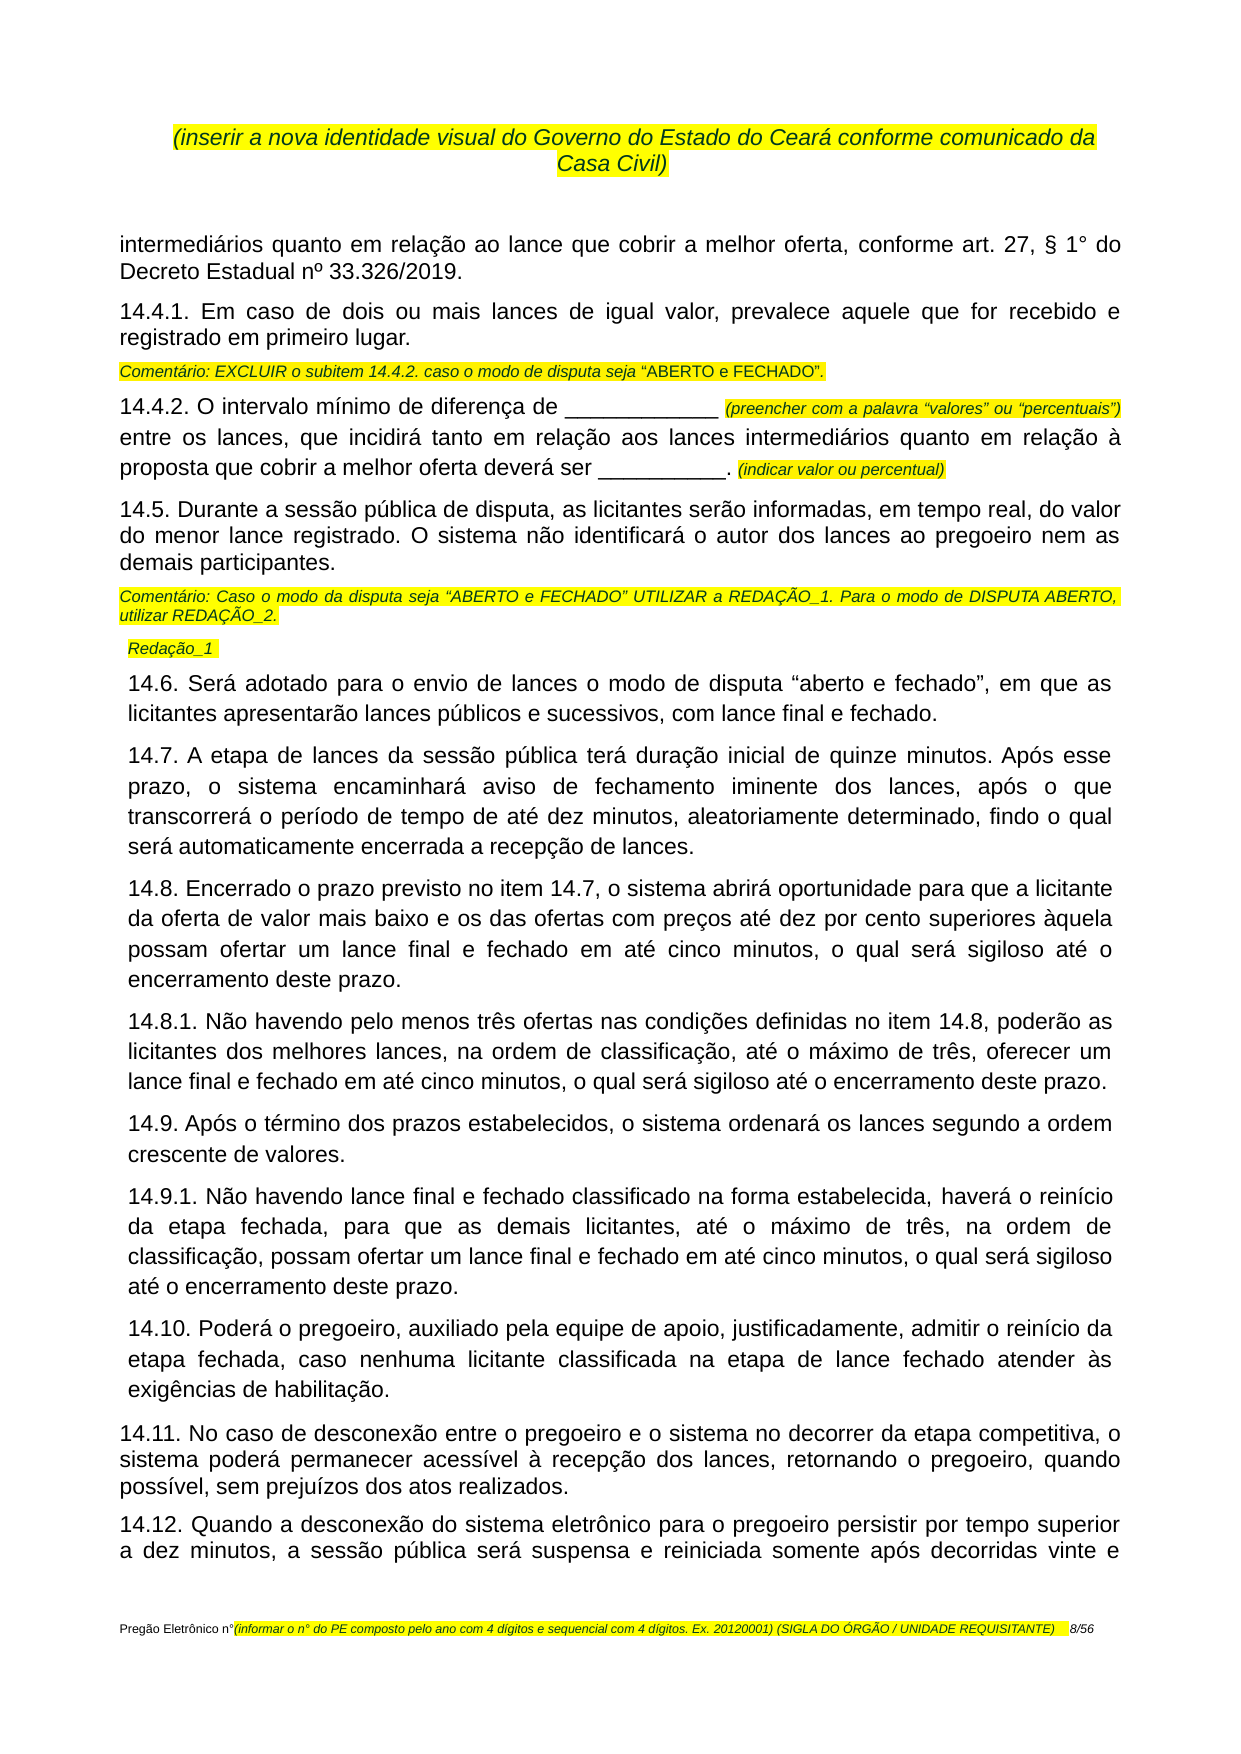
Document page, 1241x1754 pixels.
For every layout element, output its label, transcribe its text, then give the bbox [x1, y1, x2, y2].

text Comentário: Caso o modo da disputa seja “ABERTO e FECHADO” UTILIZAR a REDAÇÃO_1. Para o modo de DISPUTA ABERTO, utilizar REDAÇÃO_2. [119, 587, 1121, 625]
text intermediários quanto em relação ao lance que cobrir a melhor oferta, conforme art. 27, § 1° do Decreto Estadual nº 33.326/2019. [119, 231, 1121, 284]
text 14.6. Será adotado para o envio de lances o modo de disputa “aberto e fechado”, em que as licitantes apresentarão lances públicos e sucessivos, com lance final e fechado. [119, 668, 1121, 727]
text 14.12. Quando a desconexão do sistema eletrônico para o pregoeiro persistir por tempo superior a dez minutos, a sessão pública será suspensa e reiniciada somente após decorridas vinte e [119, 1511, 1121, 1563]
text 14.9. Após o término dos prazos estabelecidos, o sistema ordenará os lances segundo a ordem crescente de valores. [119, 1108, 1121, 1167]
text 14.8.1. Não havendo pelo menos três ofertas nas condições definidas no item 14.8, poderão as licitantes dos melhores lances, na ordem de classificação, até o máximo de três, oferecer um lance final e fechado em até cinco minutos, o qual será sigiloso até o encerramento deste prazo. [119, 1006, 1121, 1094]
text 14.11. No caso de desconexão entre o pregoeiro e o sistema no decorrer da etapa competitiva, o sistema poderá permanecer acessível à recepção dos lances, retornando o pregoeiro, quando possível, sem prejuízos dos atos realizados. [119, 1420, 1121, 1499]
list 14.4.2. O intervalo mínimo de diferença de ____________ (preencher com a palavra “valores” ou “percentuais”) entre os lances, que incidirá tanto em relação aos lances intermediários quanto em relação à proposta que cobrir a melhor oferta deverá ser __________. (indicar valor ou percentual) [119, 393, 1121, 480]
text 14.5. Durante a sessão pública de disputa, as licitantes serão informadas, em tempo real, do valor do menor lance registrado. O sistema não identificará o autor dos lances ao pregoeiro nem as demais participantes. [119, 496, 1121, 575]
text Redação_1 [119, 637, 1121, 658]
text Comentário: EXCLUIR o subitem 14.4.2. caso o modo de disputa seja “ABERTO e FECHADO”. [119, 362, 1121, 381]
text 14.4.1. Em caso de dois ou mais lances de igual valor, prevalece aquele que for recebido e registrado em primeiro lugar. [119, 298, 1121, 350]
text 14.7. A etapa de lances da sessão pública terá duração inicial de quinze minutos. Após esse prazo, o sistema encaminhará aviso de fechamento iminente dos lances, após o que transcorrerá o período de tempo de até dez minutos, aleatoriamente determinado, findo o qual será automaticamente encerrada a recepção de lances. [119, 740, 1121, 859]
text 14.10. Poderá o pregoeiro, auxiliado pela equipe de apoio, justificadamente, admitir o reinício da etapa fechada, caso nenhuma licitante classificada na etapa de lance fechado atender às exigências de habilitação. [119, 1313, 1121, 1404]
text 14.9.1. Não havendo lance final e fechado classificado na forma estabelecida, haverá o reinício da etapa fechada, para que as demais licitantes, até o máximo de três, na ordem de classificação, possam ofertar um lance final e fechado em até cinco minutos, o qual será sigiloso até o encerramento deste prazo. [119, 1181, 1121, 1299]
text 14.8. Encerrado o prazo previsto no item 14.7, o sistema abrirá oportunidade para que a licitante da oferta de valor mais baixo e os das ofertas com preços até dez por cento superiores àquela possam ofertar um lance final e fechado em até cinco minutos, o qual será sigiloso até o encerramento deste prazo. [119, 873, 1121, 992]
